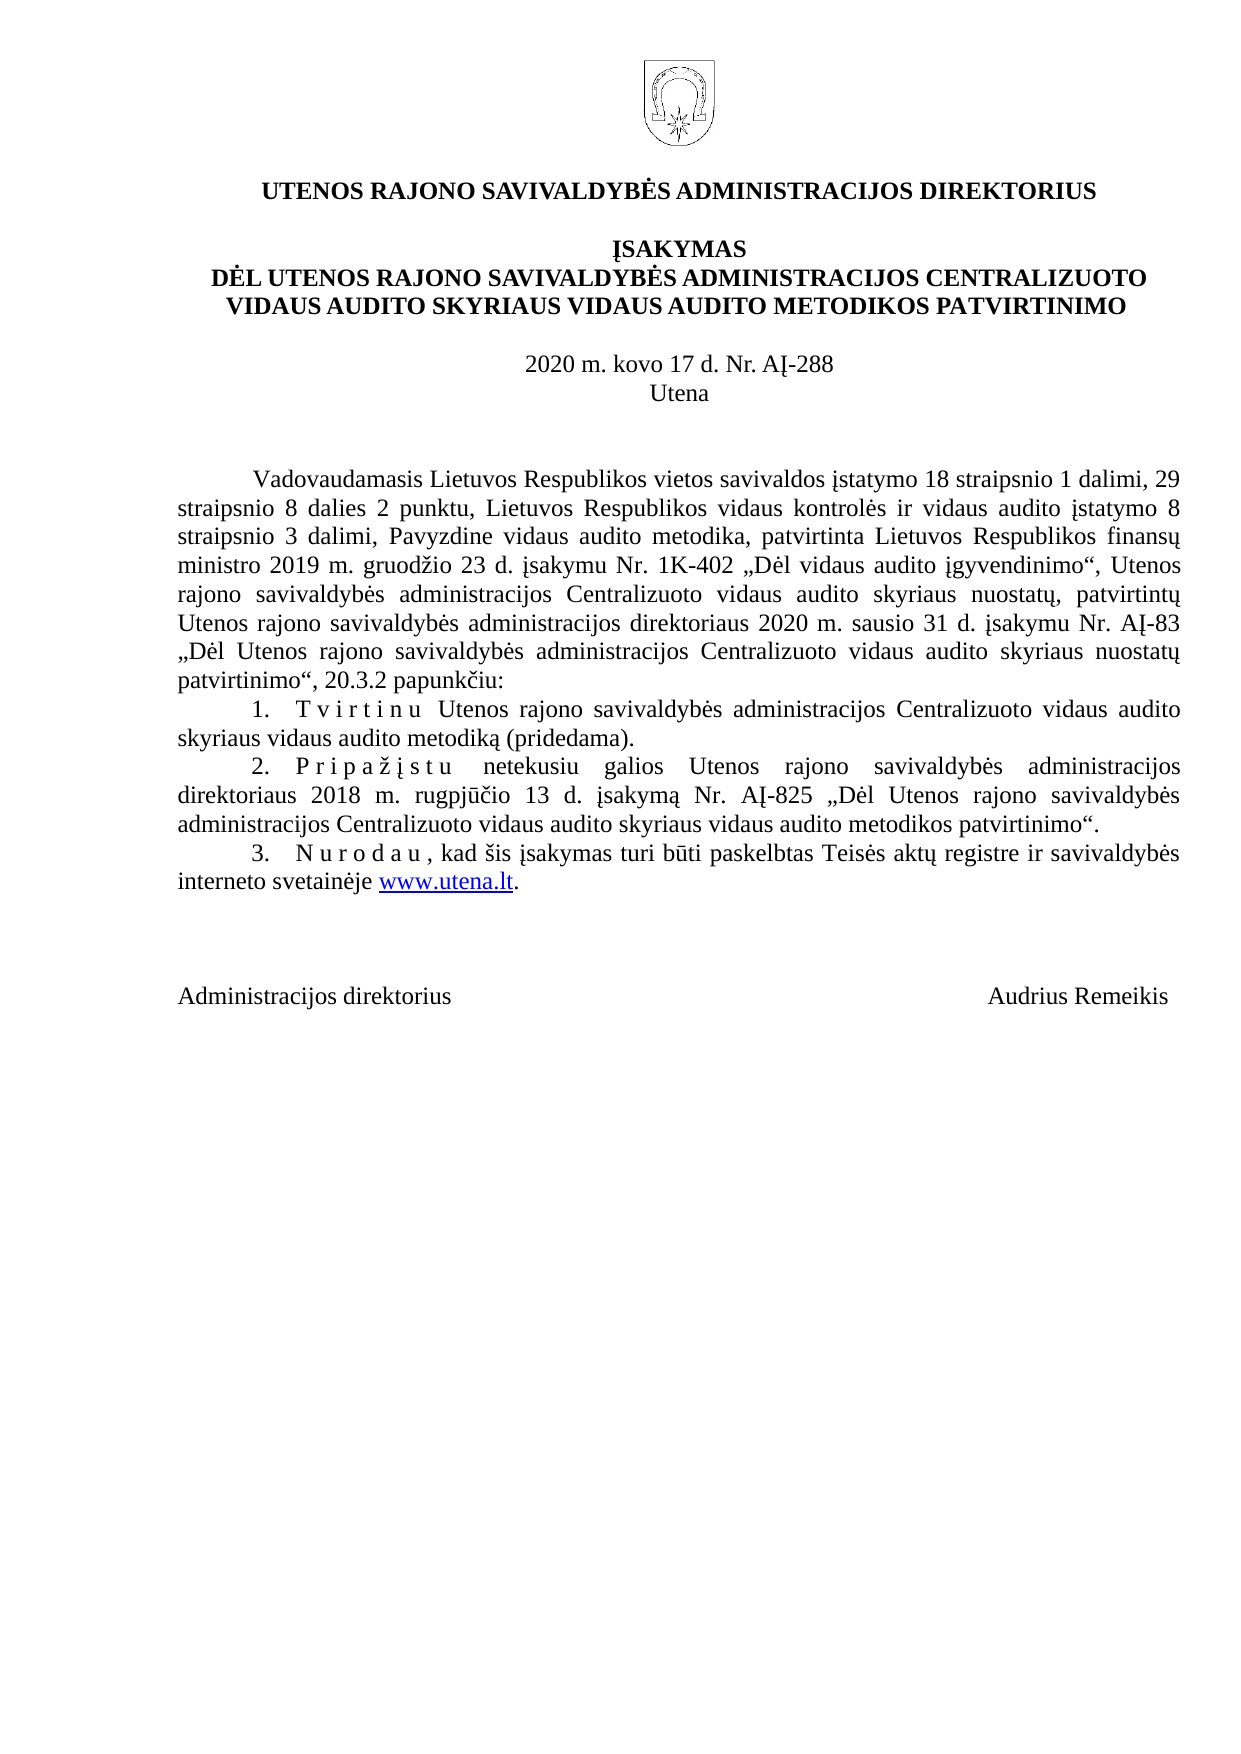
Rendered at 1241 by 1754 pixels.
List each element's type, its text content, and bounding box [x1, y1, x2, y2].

text UTENOS RAJONO SAVIVALDYBĖS ADMINISTRACIJOS DIREKTORIUS [177, 176, 1181, 205]
text Vadovaudamasis Lietuvos Respublikos vietos savivaldos įstatymo 18 straipsnio 1 dalimi, 29 straipsnio 8 dalies 2 punktu, Lietuvos Respublikos vidaus kontrolės ir vidaus audito įstatymo 8 straipsnio 3 dalimi, Pavyzdine vidaus audito metodika, patvirtinta Lietuvos Respublikos finansų ministro 2019 m. gruodžio 23 d. įsakymu Nr. 1K-402 „Dėl vidaus audito įgyvendinimo“, Utenos rajono savivaldybės administracijos Centralizuoto vidaus audito skyriaus nuostatų, patvirtintų Utenos rajono savivaldybės administracijos direktoriaus 2020 m. sausio 31 d. įsakymu Nr. AĮ-83 „Dėl Utenos rajono savivaldybės administracijos Centralizuoto vidaus audito skyriaus nuostatų patvirtinimo“, 20.3.2 papunkčiu: [177, 464, 1181, 694]
text 2020 m. kovo 17 d. Nr. AĮ-288 [177, 349, 1181, 378]
text ĮSAKYMAS [177, 234, 1181, 263]
text 1. Tvirtinu Utenos rajono savivaldybės administracijos Centralizuoto vidaus audito skyriaus vidaus audito metodiką (pridedama). [177, 694, 1181, 751]
text DĖL UTENOS RAJONO SAVIVALDYBĖS ADMINISTRACIJOS CENTRALIZUOTO VIDAUS AUDITO SKYRIAUS VIDAUS AUDITO METODIKOS PATVIRTINIMO [177, 263, 1181, 320]
text Utena [177, 378, 1181, 406]
text Administracijos direktorius Audrius Remeikis [177, 981, 1181, 1010]
text 2. Pripažįstu netekusiu galios Utenos rajono savivaldybės administracijos direktoriaus 2018 m. rugpjūčio 13 d. įsakymą Nr. AĮ-825 „Dėl Utenos rajono savivaldybės administracijos Centralizuoto vidaus audito skyriaus vidaus audito metodikos patvirtinimo“. [177, 751, 1181, 838]
text 3. Nurodau, kad šis įsakymas turi būti paskelbtas Teisės aktų registre ir savivaldybės interneto svetainėje www.utena.lt. [177, 838, 1181, 895]
